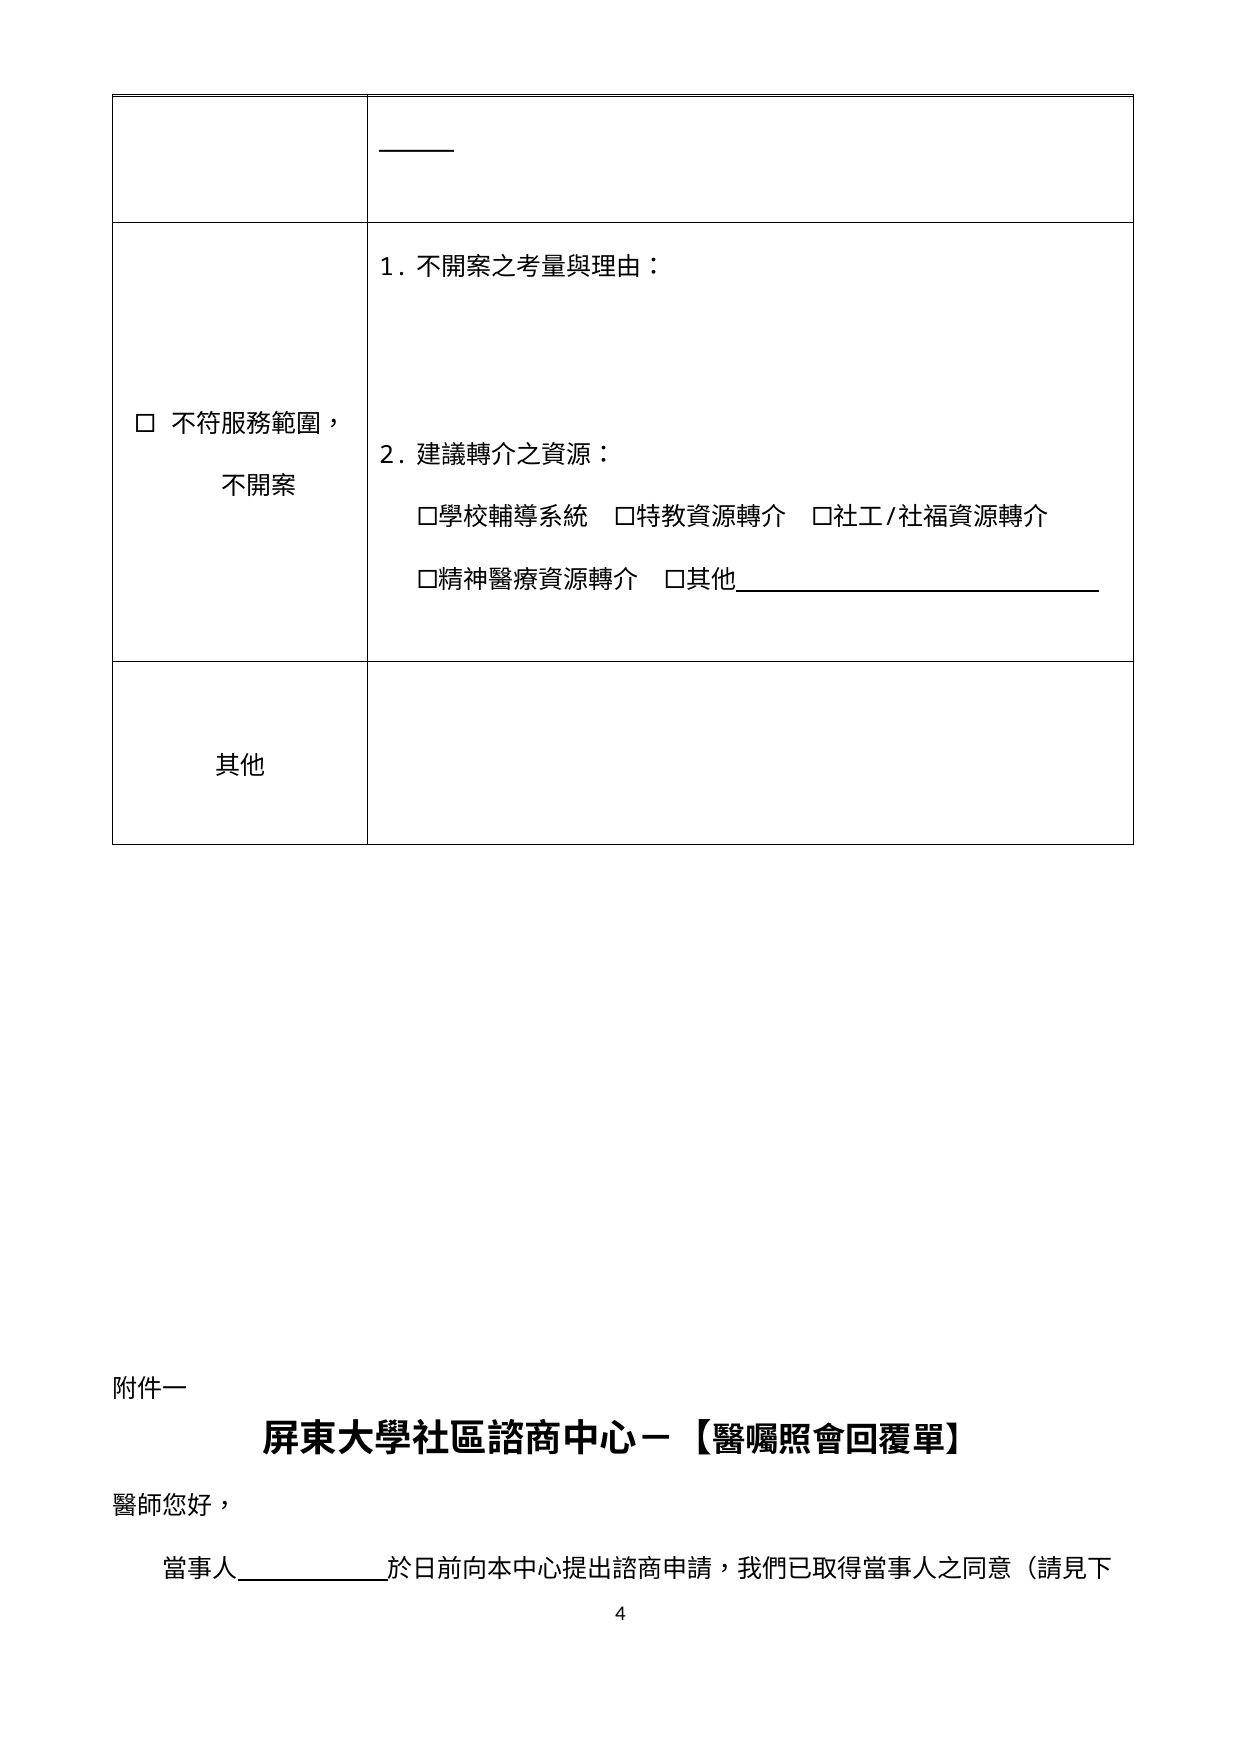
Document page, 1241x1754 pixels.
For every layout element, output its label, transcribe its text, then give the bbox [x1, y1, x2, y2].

table_cell [113, 97, 367, 222]
text 醫師您好， [112, 1462, 1128, 1524]
table_cell 其他 [113, 662, 367, 844]
table_cell 不開案之考量與理由： 建議轉介之資源： 學校輔導系統 特教資源轉介 社工/社福資源轉介 精神醫療資源轉介 其他 [368, 223, 1133, 661]
text 屏東大學社區諮商中心－【醫囑照會回覆單】 [112, 1408, 1128, 1462]
text 附件一 [112, 1345, 1128, 1408]
text 當事人 於日前向本中心提出諮商申請，我們已取得當事人之同意（請見下 [112, 1524, 1128, 1587]
table_cell [368, 662, 1133, 844]
table_cell 評估後建議之處遇： 個別諮商 親子諮商 伴侶諮商 家庭諮商 心理師：____________ 聯絡方式：_______________________ 建議轉介或同步處理： 學校輔導協助 特教資源轉介 精神醫療資源轉介 其他醫療資源轉介 其他______________________________ [368, 97, 1133, 222]
table_cell 不符服務範圍， 不開案 [113, 223, 367, 661]
